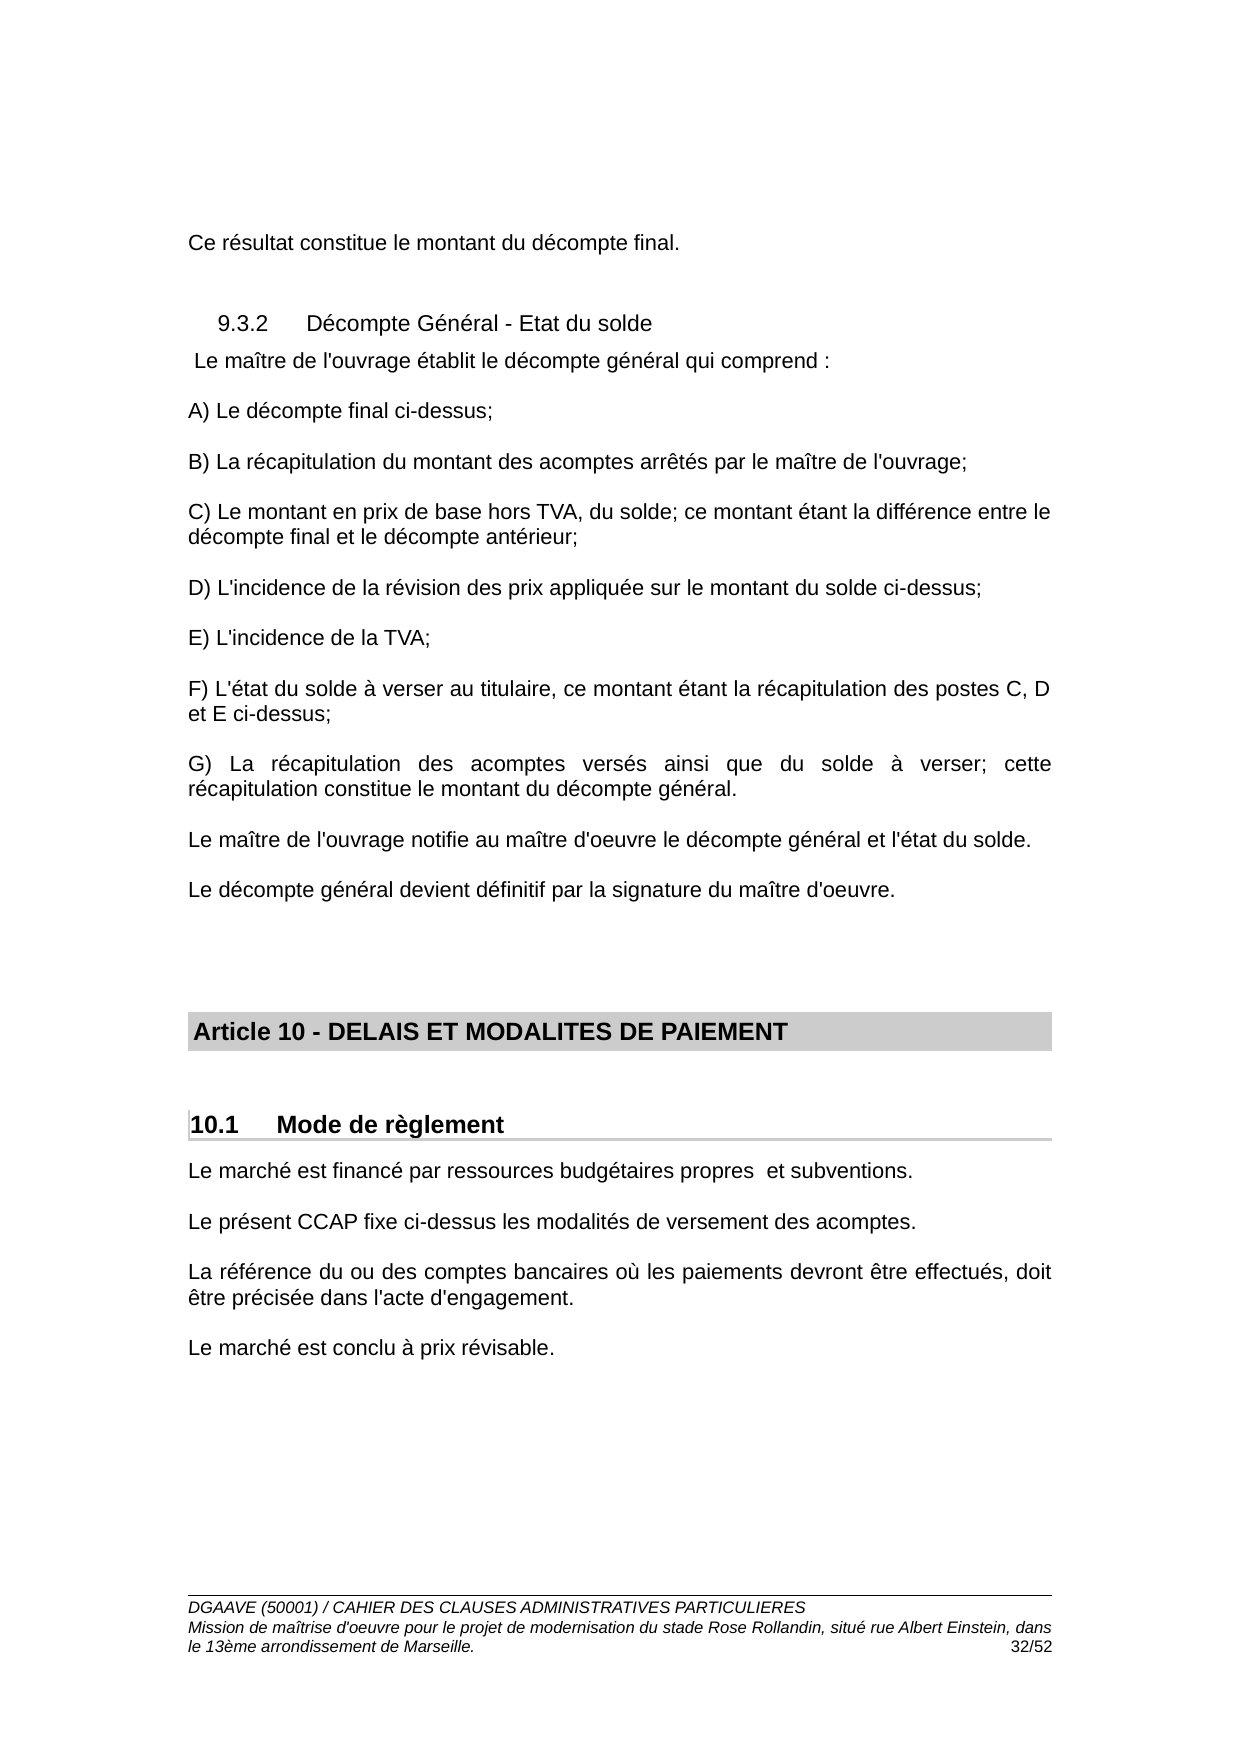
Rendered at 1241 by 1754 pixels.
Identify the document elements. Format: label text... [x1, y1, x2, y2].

text B) La récapitulation du montant des acomptes arrêtés par le maître de l'ouvrage; [188, 449, 1052, 474]
subtitle Décompte Général - Etat du solde [188, 310, 1052, 336]
text A) Le décompte final ci-dessus; [188, 398, 1052, 423]
subtitle DELAIS ET MODALITES DE PAIEMENT [190, 1014, 1050, 1049]
text La référence du ou des comptes bancaires où les paiements devront être effectués, doit être précisée dans l'acte d'engagement. [188, 1259, 1052, 1309]
text F) L'état du solde à verser au titulaire, ce montant étant la récapitulation des postes C, D et E ci-dessus; [188, 676, 1052, 726]
text Le maître de l'ouvrage établit le décompte général qui comprend : [188, 348, 1052, 373]
text G) La récapitulation des acomptes versés ainsi que du solde à verser; cette récapitulation constitue le montant du décompte général. [188, 751, 1052, 802]
text Le marché est conclu à prix révisable. [188, 1335, 1052, 1360]
text E) L'incidence de la TVA; [188, 625, 1052, 650]
text D) L'incidence de la révision des prix appliquée sur le montant du solde ci-dessus; [188, 575, 1052, 600]
text C) Le montant en prix de base hors TVA, du solde; ce montant étant la différence entre le décompte final et le décompte antérieur; [188, 499, 1052, 549]
text Le présent CCAP fixe ci-dessus les modalités de versement des acomptes. [188, 1209, 1052, 1234]
subtitle Mode de règlement [190, 1110, 1052, 1138]
text Le décompte général devient définitif par la signature du maître d'oeuvre. [188, 877, 1052, 902]
text Ce résultat constitue le montant du décompte final. [188, 230, 1052, 255]
text Le maître de l'ouvrage notifie au maître d'oeuvre le décompte général et l'état du solde. [188, 827, 1052, 852]
text Le marché est financé par ressources budgétaires propres et subventions. [188, 1158, 1052, 1183]
